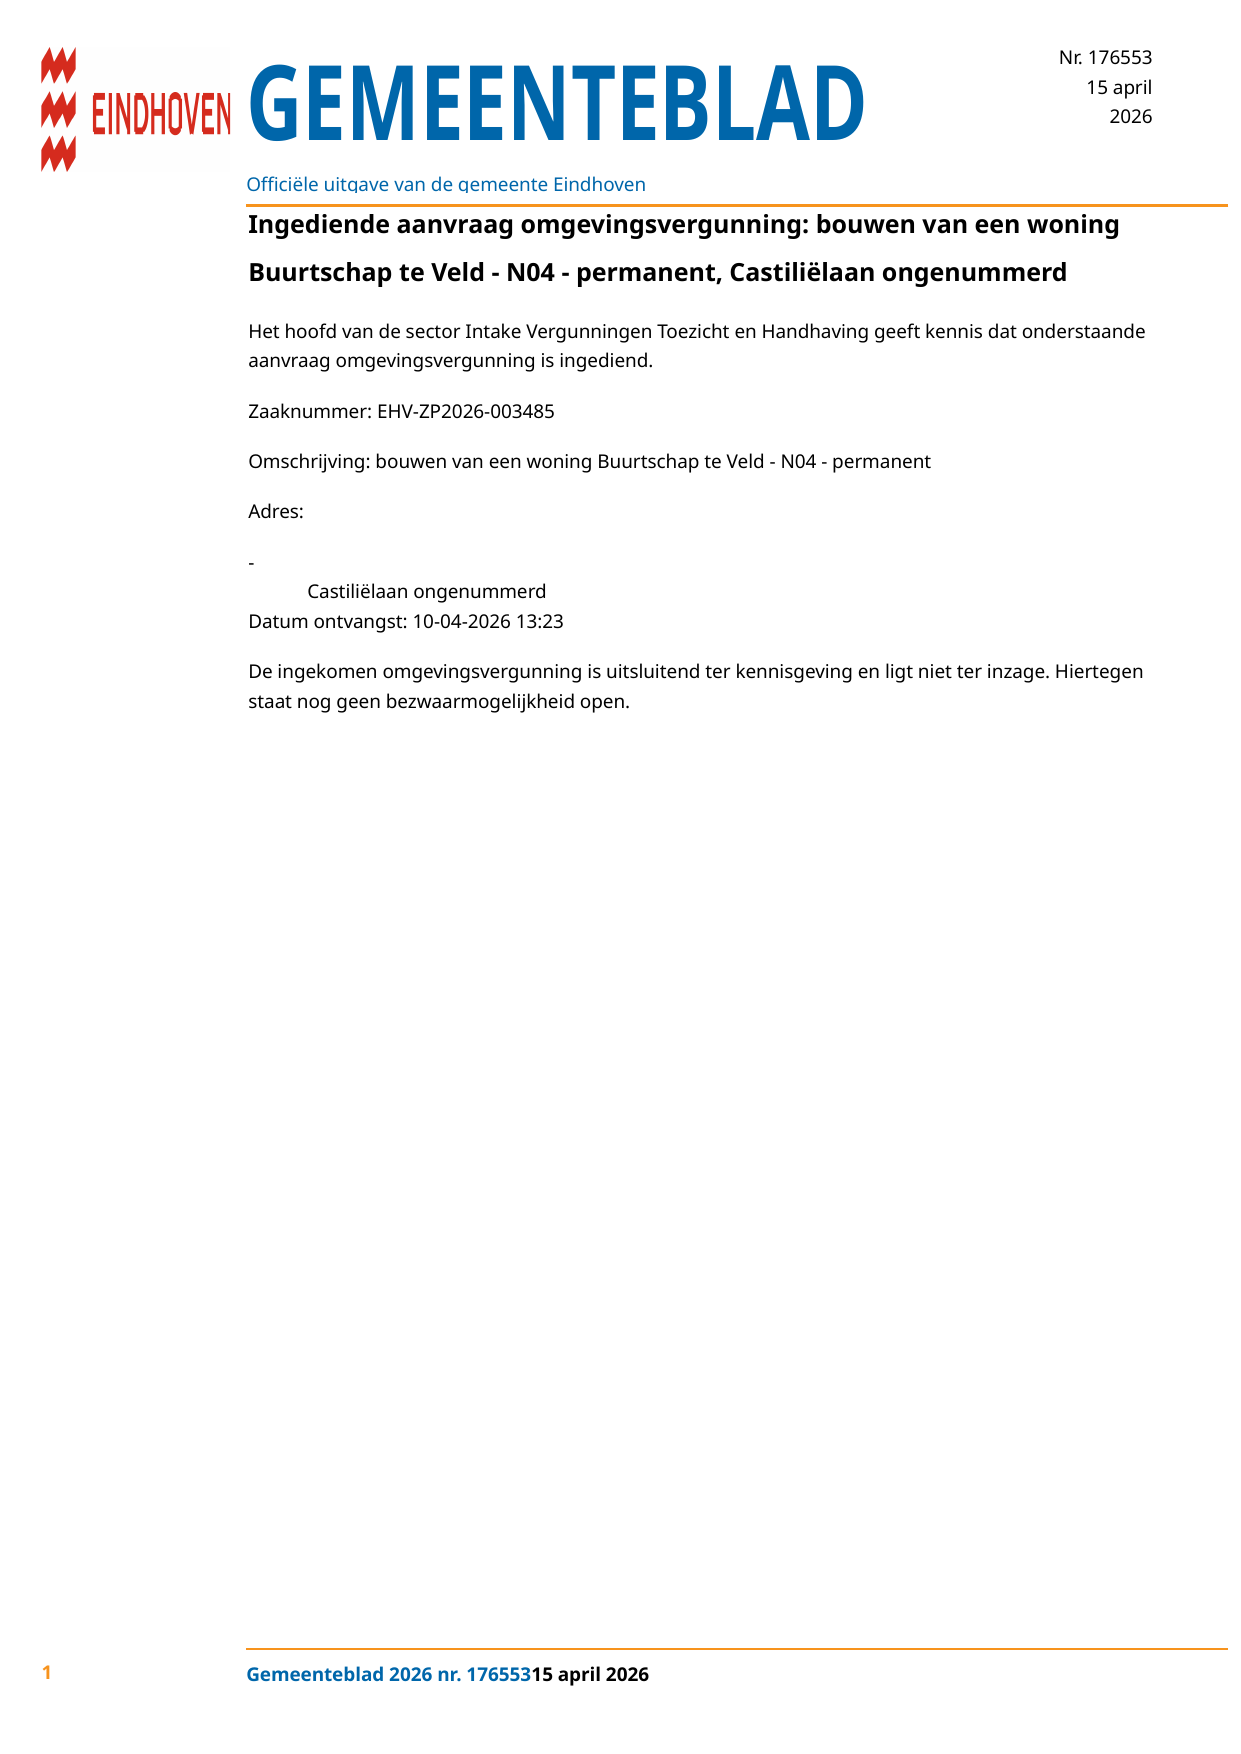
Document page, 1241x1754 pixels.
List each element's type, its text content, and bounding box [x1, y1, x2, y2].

text Omschrijving: bouwen van een woning Buurtschap te Veld - N04 - permanent [248, 448, 1152, 474]
text Adres: [248, 499, 1152, 524]
text Het hoofd van de sector Intake Vergunningen Toezicht en Handhaving geeft kennis dat onderstaande aanvraag omgevingsvergunning is ingediend. [248, 318, 1152, 373]
list Castiliëlaan ongenummerd [248, 579, 1152, 604]
text Datum ontvangst: 10-04-2026 13:23 [248, 608, 1152, 634]
picture [41, 47, 231, 172]
text Ingediende aanvraag omgevingsvergunning: bouwen van een woning Buurtschap te Veld - N04 - permanent, Castiliëlaan ongenummerd [248, 207, 1152, 288]
text Zaaknummer: EHV-ZP2026-003485 [248, 398, 1152, 424]
text De ingekomen omgevingsvergunning is uitsluitend ter kennisgeving en ligt niet ter inzage. Hiertegen staat nog geen bezwaarmogelijkheid open. [248, 659, 1152, 714]
